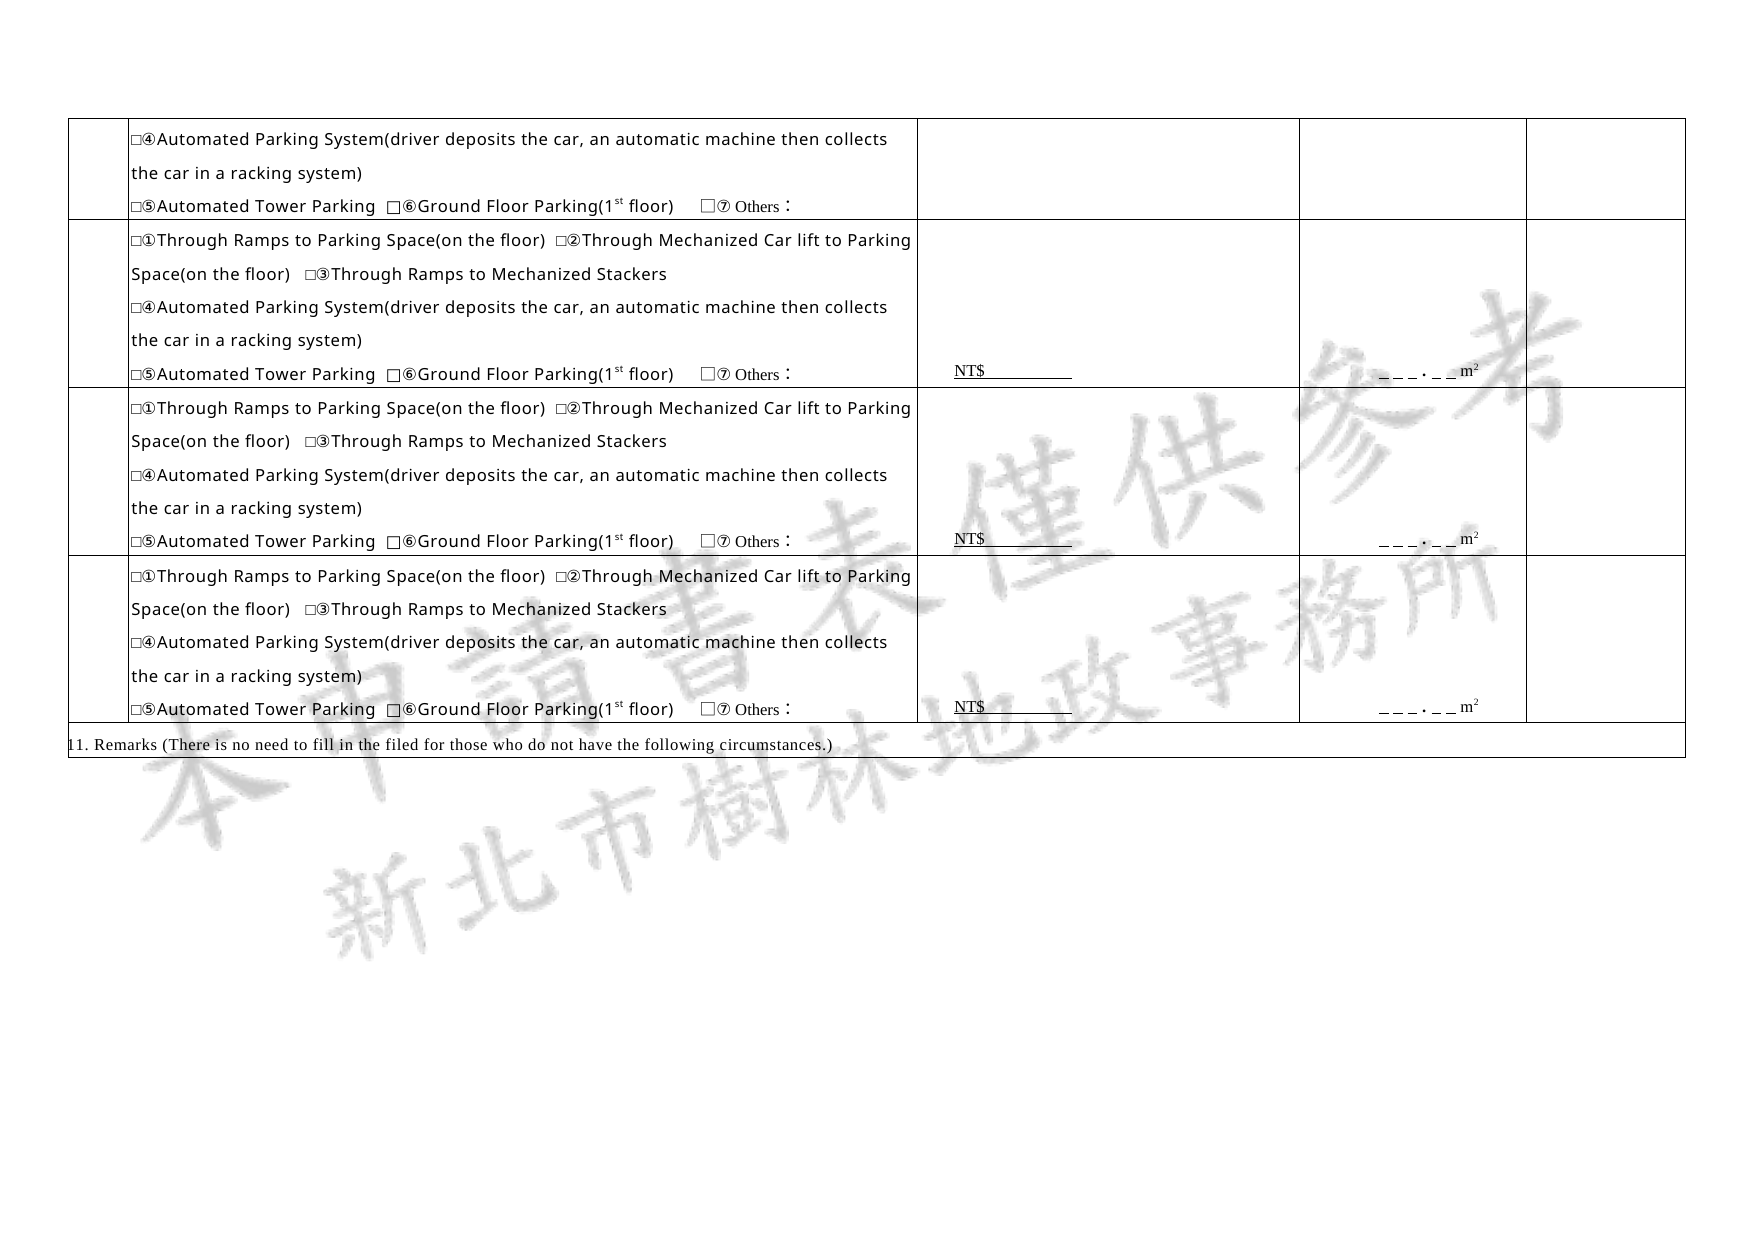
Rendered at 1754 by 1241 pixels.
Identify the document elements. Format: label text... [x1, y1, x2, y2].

table_cell □①Through Ramps to Parking Space(on the floor) □②Through Mechanized Car lift to Parking Space(on the floor) □③Through Ramps to Mechanized Stackers □④Automated Parking System(driver deposits the car, an automatic machine then collects the car in a racking system) □⑤Automated Tower Parking □⑥Ground Floor Parking(1st floor) □⑦Others： [129, 220, 917, 387]
table_cell [1527, 388, 1685, 554]
table_cell 11. Remarks (There is no need to fill in the filed for those who do not have the following circumstances.) [69, 723, 1685, 757]
picture [0, 77, 1754, 1163]
table_cell . m2 [1300, 220, 1526, 387]
table_cell NT$ [918, 556, 1299, 722]
table_cell NT$ [918, 388, 1299, 554]
table_cell NT$ [918, 220, 1299, 387]
table_cell [69, 388, 128, 554]
table_cell [69, 220, 128, 387]
table_cell [69, 119, 128, 219]
table_cell □①Through Ramps to Parking Space(on the floor) □②Through Mechanized Car lift to Parking Space(on the floor) □③Through Ramps to Mechanized Stackers □④Automated Parking System(driver deposits the car, an automatic machine then collects the car in a racking system) □⑤Automated Tower Parking □⑥Ground Floor Parking(1st floor) □⑦Others： [129, 556, 917, 722]
table_cell [1300, 119, 1526, 219]
table_cell . m2 [1300, 388, 1526, 554]
table_cell [1527, 220, 1685, 387]
table_cell □①Through Ramps to Parking Space(on the floor) □②Through Mechanized Car lift to Parking Space(on the floor) □③Through Ramps to Mechanized Stackers □④Automated Parking System(driver deposits the car, an automatic machine then collects the car in a racking system) □⑤Automated Tower Parking □⑥Ground Floor Parking(1st floor) □⑦Others： [129, 388, 917, 554]
table_cell [918, 119, 1299, 219]
table_cell . m2 [1300, 556, 1526, 722]
table_cell □④Automated Parking System(driver deposits the car, an automatic machine then collects the car in a racking system) □⑤Automated Tower Parking □⑥Ground Floor Parking(1st floor) □⑦Others： [129, 119, 917, 219]
table_cell [69, 556, 128, 722]
table_cell [1527, 119, 1685, 219]
table_cell [1527, 556, 1685, 722]
